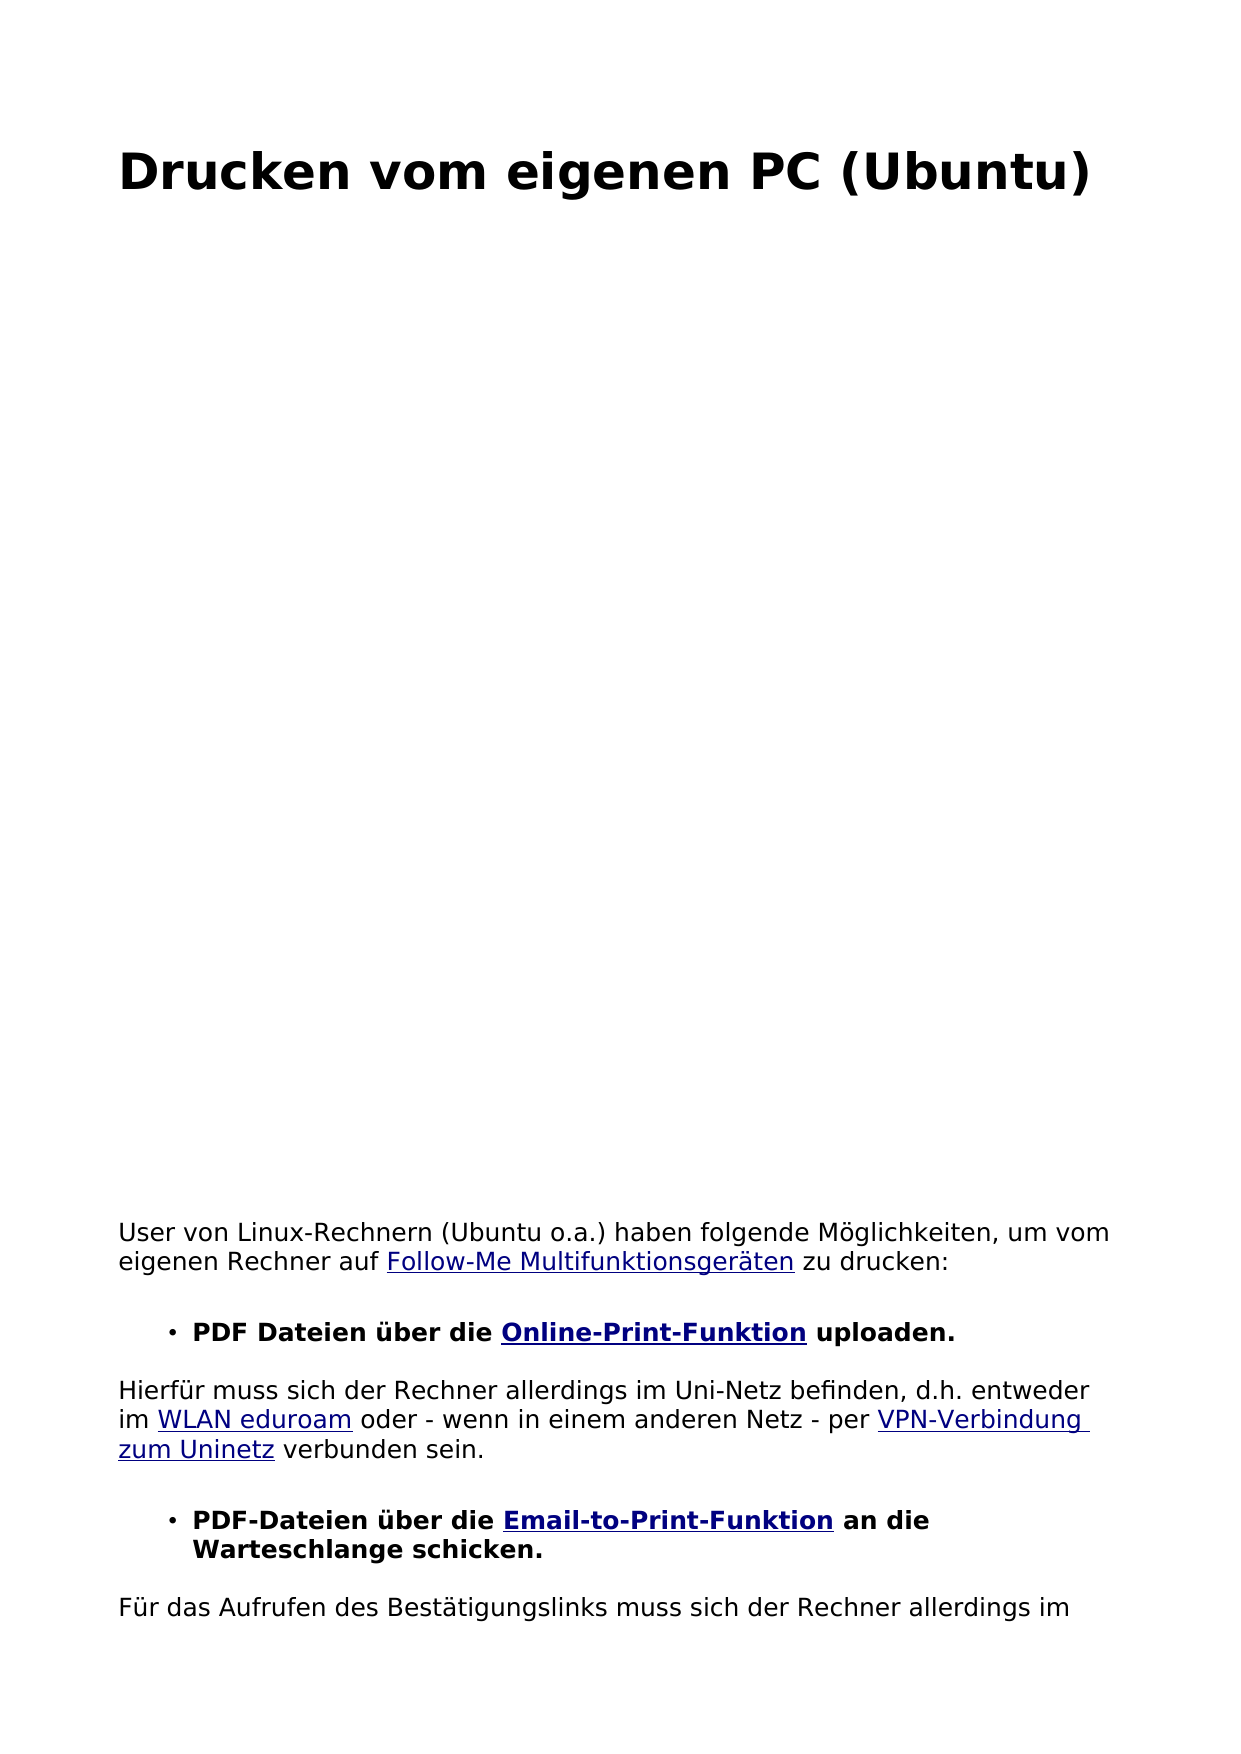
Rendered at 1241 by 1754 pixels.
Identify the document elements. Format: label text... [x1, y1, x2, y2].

list PDF-Dateien über die Email-to-Print-Funktion an die Warteschlange schicken. [177, 1506, 1122, 1593]
text User von Linux-Rechnern (Ubuntu o.a.) haben folgende Möglichkeiten, um vom eigenen Rechner auf Follow-Me Multifunktionsgeräten zu drucken: [118, 214, 1122, 1276]
text Für das Aufrufen des Bestätigungslinks muss sich der Rechner allerdings im [118, 1593, 1122, 1623]
text Hierfür muss sich der Rechner allerdings im Uni-Netz befinden, d.h. entweder im WLAN eduroam oder - wenn in einem anderen Netz - per VPN-Verbindung zum Uninetz verbunden sein. [118, 1376, 1122, 1464]
list PDF Dateien über die Online-Print-Funktion uploaden. [177, 1318, 1122, 1376]
subtitle Drucken vom eigenen PC (Ubuntu) [118, 143, 1122, 201]
